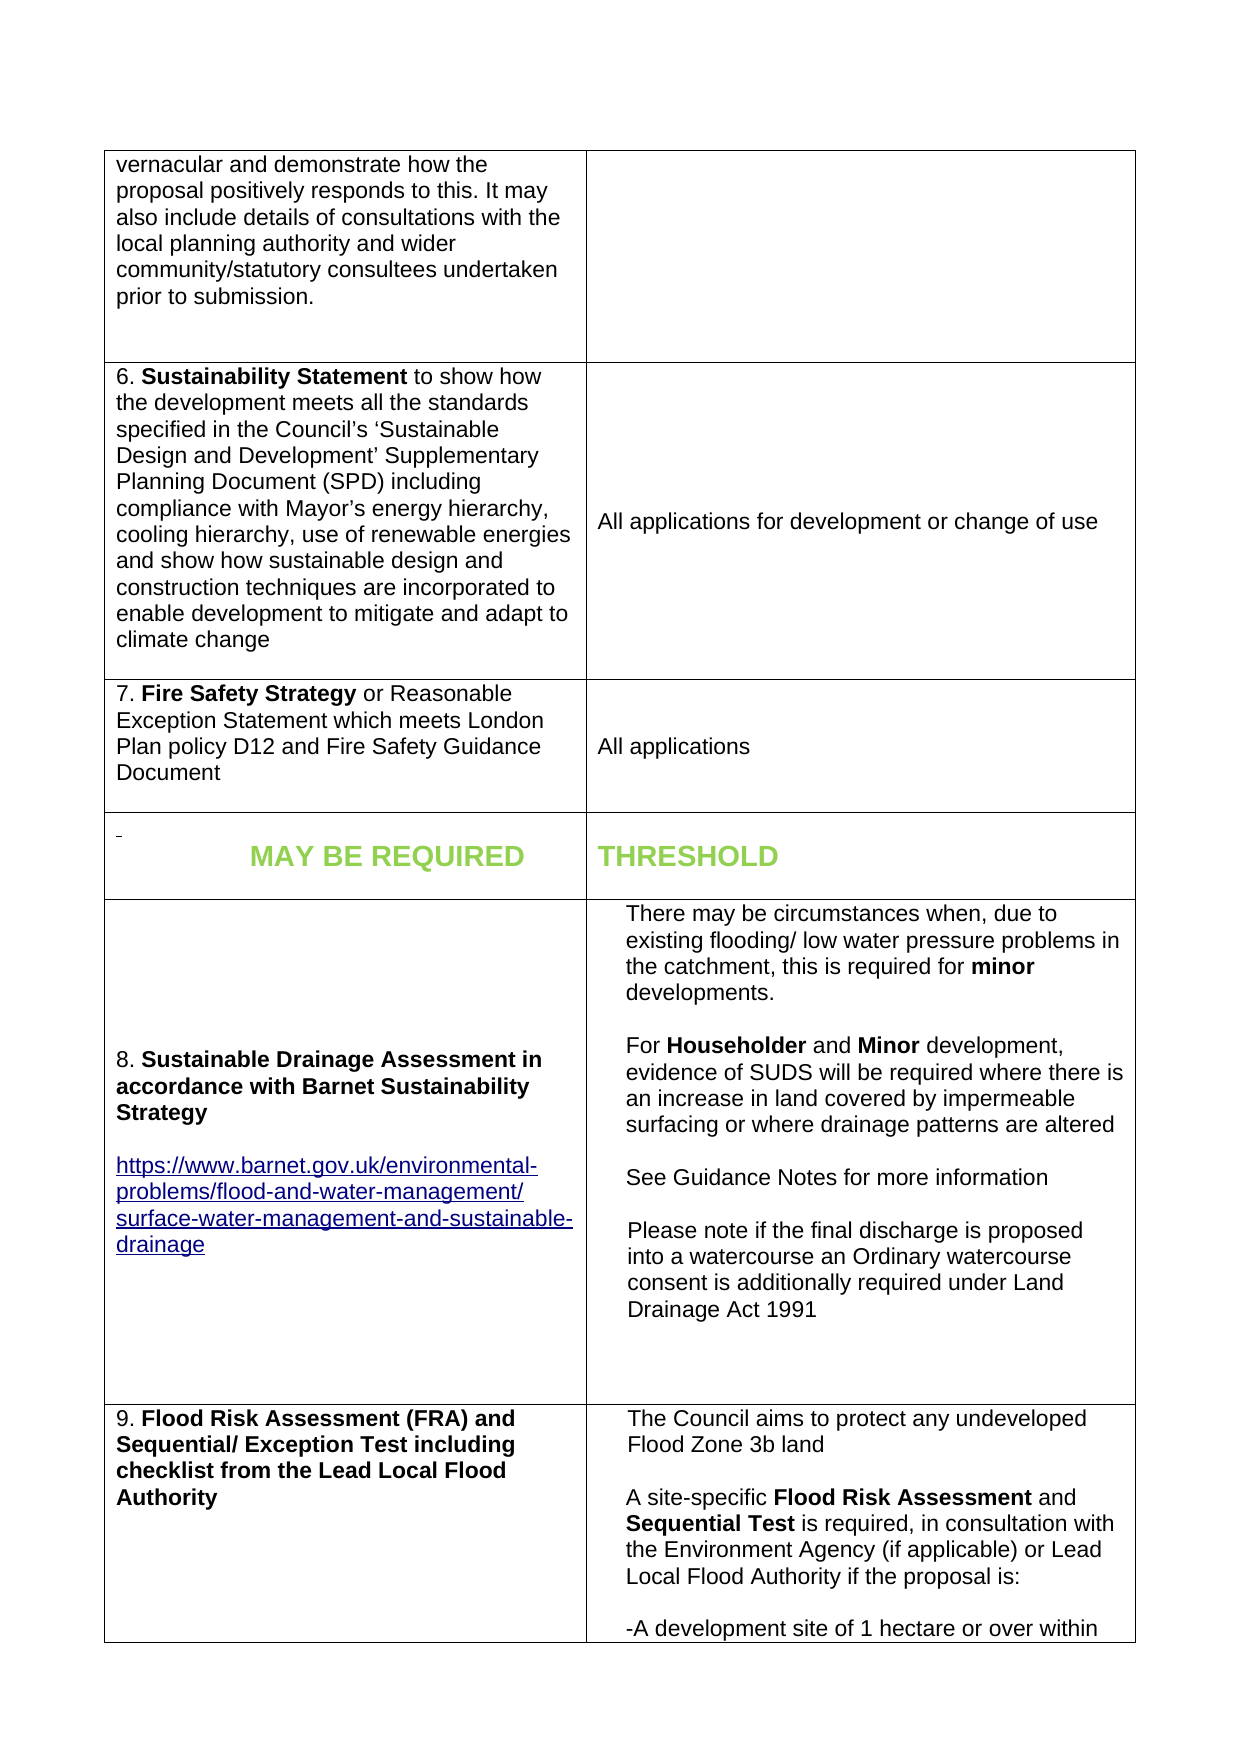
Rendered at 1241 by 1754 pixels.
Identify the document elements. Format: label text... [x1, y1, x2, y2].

table_cell The Council aims to protect any undeveloped Flood Zone 3b land A site-specific Flood Risk Assessment and Sequential Test is required, in consultation with the Environment Agency (if applicable) or Lead Local Flood Authority if the proposal is: -A development site of 1 hectare or over within [587, 1405, 1135, 1642]
table_cell 7. Fire Safety Strategy or Reasonable Exception Statement which meets London Plan policy D12 and Fire Safety Guidance Document [105, 680, 586, 812]
table_cell vernacular and demonstrate how the proposal positively responds to this. It may also include details of consultations with the local planning authority and wider community/statutory consultees undertaken prior to submission. [105, 151, 586, 362]
table_cell 8. Sustainable Drainage Assessment in accordance with Barnet Sustainability Strategy https://www.barnet.gov.uk/environmental-problems/flood-and-water-management/surface-water-management-and-sustainable-drainage [105, 900, 586, 1403]
table_cell All applications for development or change of use [587, 363, 1135, 679]
table_cell THRESHOLD [587, 813, 1135, 899]
table_cell There may be circumstances when, due to existing flooding/ low water pressure problems in the catchment, this is required for minor developments. For Householder and Minor development, evidence of SUDS will be required where there is an increase in land covered by impermeable surfacing or where drainage patterns are altered See Guidance Notes for more information Please note if the final discharge is proposed into a watercourse an Ordinary watercourse consent is additionally required under Land Drainage Act 1991 [587, 900, 1135, 1403]
table_cell 9. Flood Risk Assessment (FRA) and Sequential/ Exception Test including checklist from the Lead Local Flood Authority [105, 1405, 586, 1642]
table_cell 6. Sustainability Statement to show how the development meets all the standards specified in the Council’s ‘Sustainable Design and Development’ Supplementary Planning Document (SPD) including compliance with Mayor’s energy hierarchy, cooling hierarchy, use of renewable energies and show how sustainable design and construction techniques are incorporated to enable development to mitigate and adapt to climate change [105, 363, 586, 679]
table_cell MAY BE REQUIRED [105, 813, 586, 899]
table_cell [587, 151, 1135, 362]
table_cell All applications [587, 680, 1135, 812]
